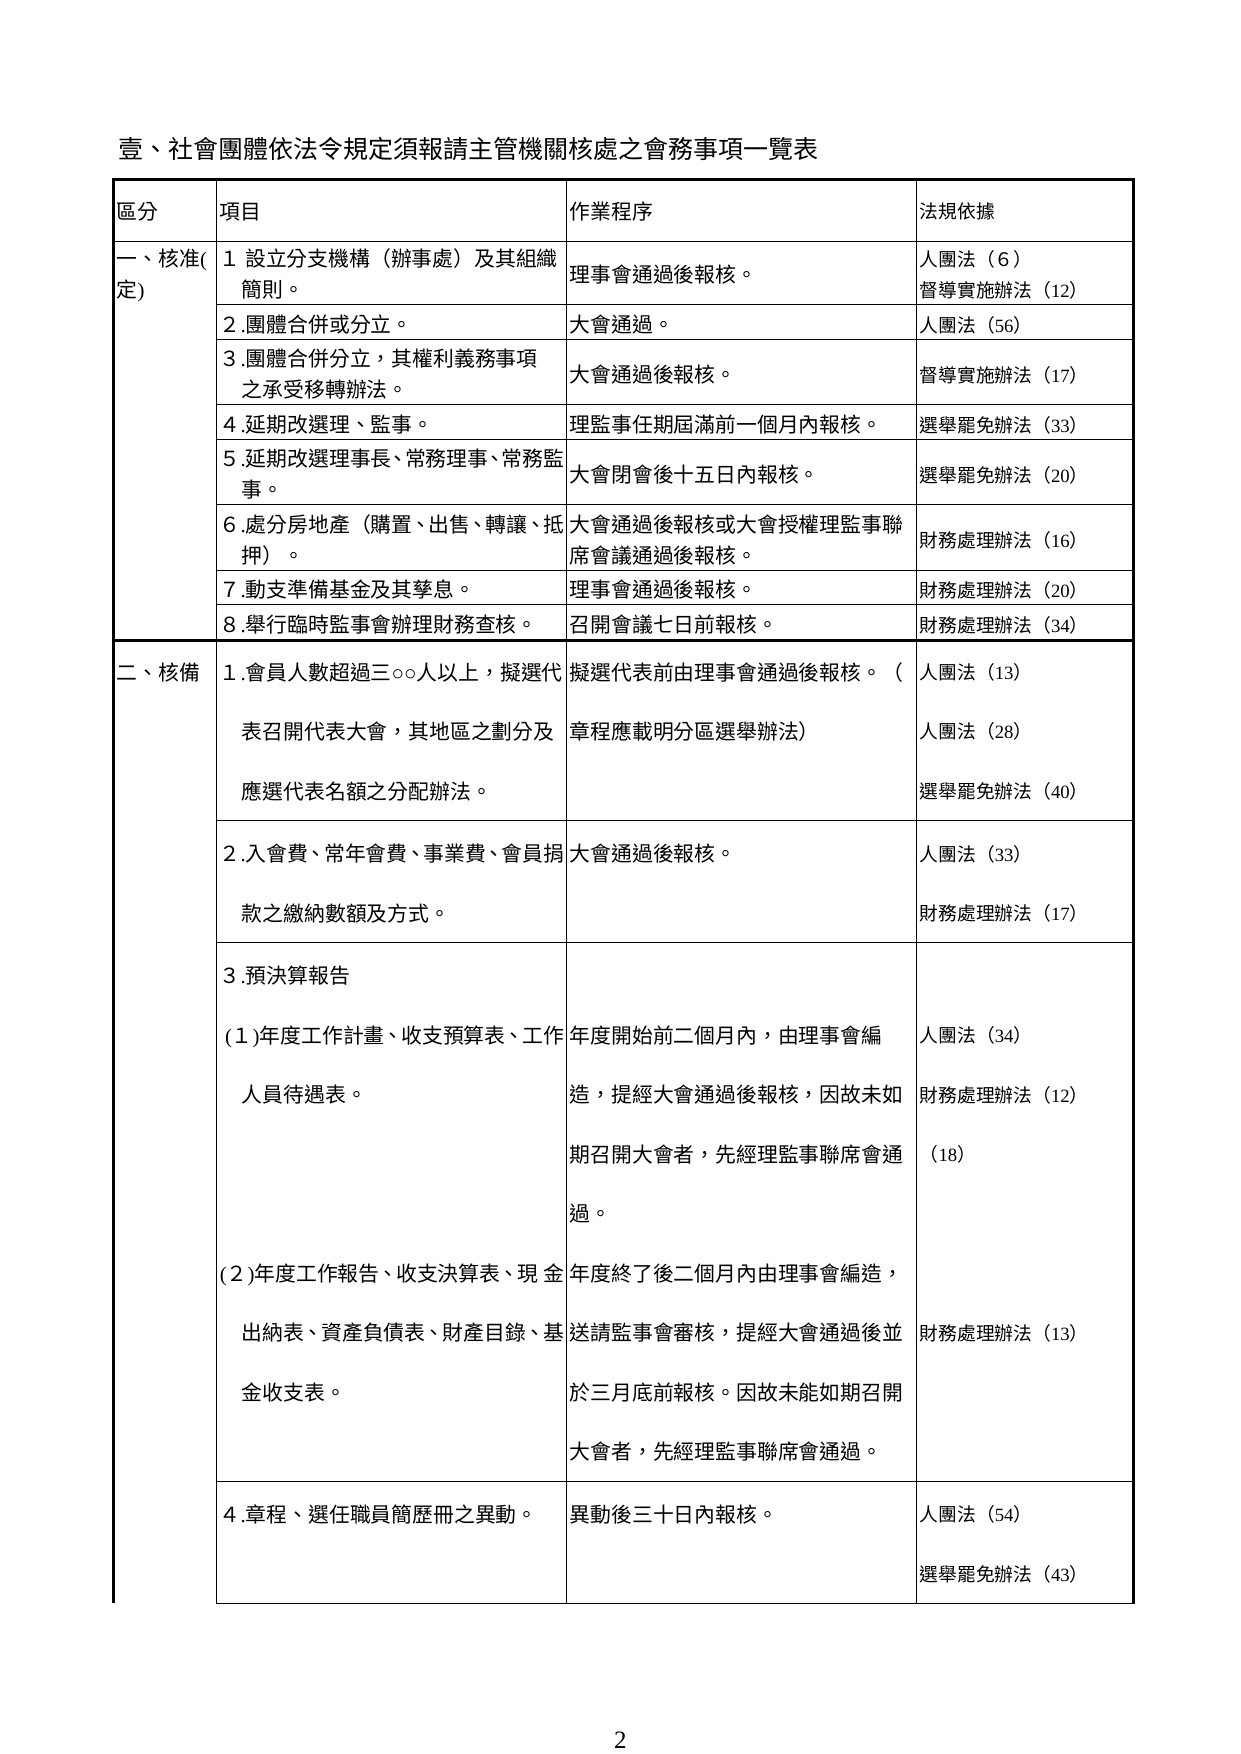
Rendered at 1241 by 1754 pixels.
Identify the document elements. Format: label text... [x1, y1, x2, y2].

table_cell ７.動支準備基金及其孳息。 [217, 571, 566, 604]
table_cell 大會通過後報核。 [567, 340, 916, 404]
table_cell １ 設立分支機構（辦事處）及其組織簡則。 [217, 242, 566, 304]
table_cell ５.延期改選理事長、常務理事、常務監事。 [217, 440, 566, 504]
table_cell ２.入會費、常年會費、事業費、會員捐款之繳納數額及方式。 [217, 821, 566, 942]
table_cell 選舉罷免辦法（33） [917, 405, 1132, 438]
table_cell 召開會議七日前報核。 [567, 605, 916, 638]
table_cell 財務處理辦法（20） [917, 571, 1132, 604]
text 壹、社會團體依法令規定須報請主管機關核處之會務事項一覽表 [118, 118, 1122, 178]
table_cell ４.延期改選理、監事。 [217, 405, 566, 438]
table_cell 理事會通過後報核。 [567, 571, 916, 604]
table_cell 財務處理辦法（16） [917, 505, 1132, 570]
table_header 法規依據 [917, 181, 1132, 241]
table_cell 財務處理辦法（34） [917, 605, 1132, 638]
table_cell 人團法（34） 財務處理辦法（12）（18） 財務處理辦法（13） [917, 943, 1132, 1481]
table_cell ２.團體合併或分立。 [217, 305, 566, 338]
table_cell 人團法（33） 財務處理辦法（17） [917, 821, 1132, 942]
table_cell 一、核准(定) [115, 242, 216, 638]
table_header 項目 [217, 181, 566, 241]
table_cell 異動後三十日內報核。 [567, 1482, 916, 1603]
table_cell 人團法（56） [917, 305, 1132, 338]
table_cell 二、核備 [115, 642, 216, 1603]
table_cell ３.團體合併分立，其權利義務事項 之承受移轉辦法。 [217, 340, 566, 404]
table_cell 理事會通過後報核。 [567, 242, 916, 304]
table_cell ３.預決算報告 (１)年度工作計畫、收支預算表、工作人員待遇表。 (２)年度工作報告、收支決算表、現 金出納表、資產負債表、財產目錄、基金收支表。 [217, 943, 566, 1481]
table_cell 人團法（６） 督導實施辦法（12） [917, 242, 1132, 304]
table_cell 選舉罷免辦法（20） [917, 440, 1132, 504]
table_cell 大會通過後報核。 [567, 821, 916, 942]
table_cell 擬選代表前由理事會通過後報核。（章程應載明分區選舉辦法） [567, 642, 916, 820]
table_cell 大會通過。 [567, 305, 916, 338]
table_cell 督導實施辦法（17） [917, 340, 1132, 404]
table_cell 人團法（13） 人團法（28） 選舉罷免辦法（40） [917, 642, 1132, 820]
table_cell 大會通過後報核或大會授權理監事聯席會議通過後報核。 [567, 505, 916, 570]
table_header 作業程序 [567, 181, 916, 241]
table_cell ８.舉行臨時監事會辦理財務查核。 [217, 605, 566, 638]
table_cell １.會員人數超過三○○人以上，擬選代表召開代表大會，其地區之劃分及應選代表名額之分配辦法。 [217, 642, 566, 820]
table_cell 人團法（54） 選舉罷免辦法（43） [917, 1482, 1132, 1603]
table_cell 理監事任期屆滿前一個月內報核。 [567, 405, 916, 438]
table_cell 年度開始前二個月內，由理事會編造，提經大會通過後報核，因故未如期召開大會者，先經理監事聯席會通過。 年度終了後二個月內由理事會編造，送請監事會審核，提經大會通過後並於三月底前報核。因故未能如期召開大會者，先經理監事聯席會通過。 [567, 943, 916, 1481]
table_cell ４.章程、選任職員簡歷冊之異動。 [217, 1482, 566, 1603]
table_cell 大會閉會後十五日內報核。 [567, 440, 916, 504]
table_header 區分 [115, 181, 216, 241]
table_cell ６.處分房地產（購置、出售、轉讓、抵押）。 [217, 505, 566, 570]
